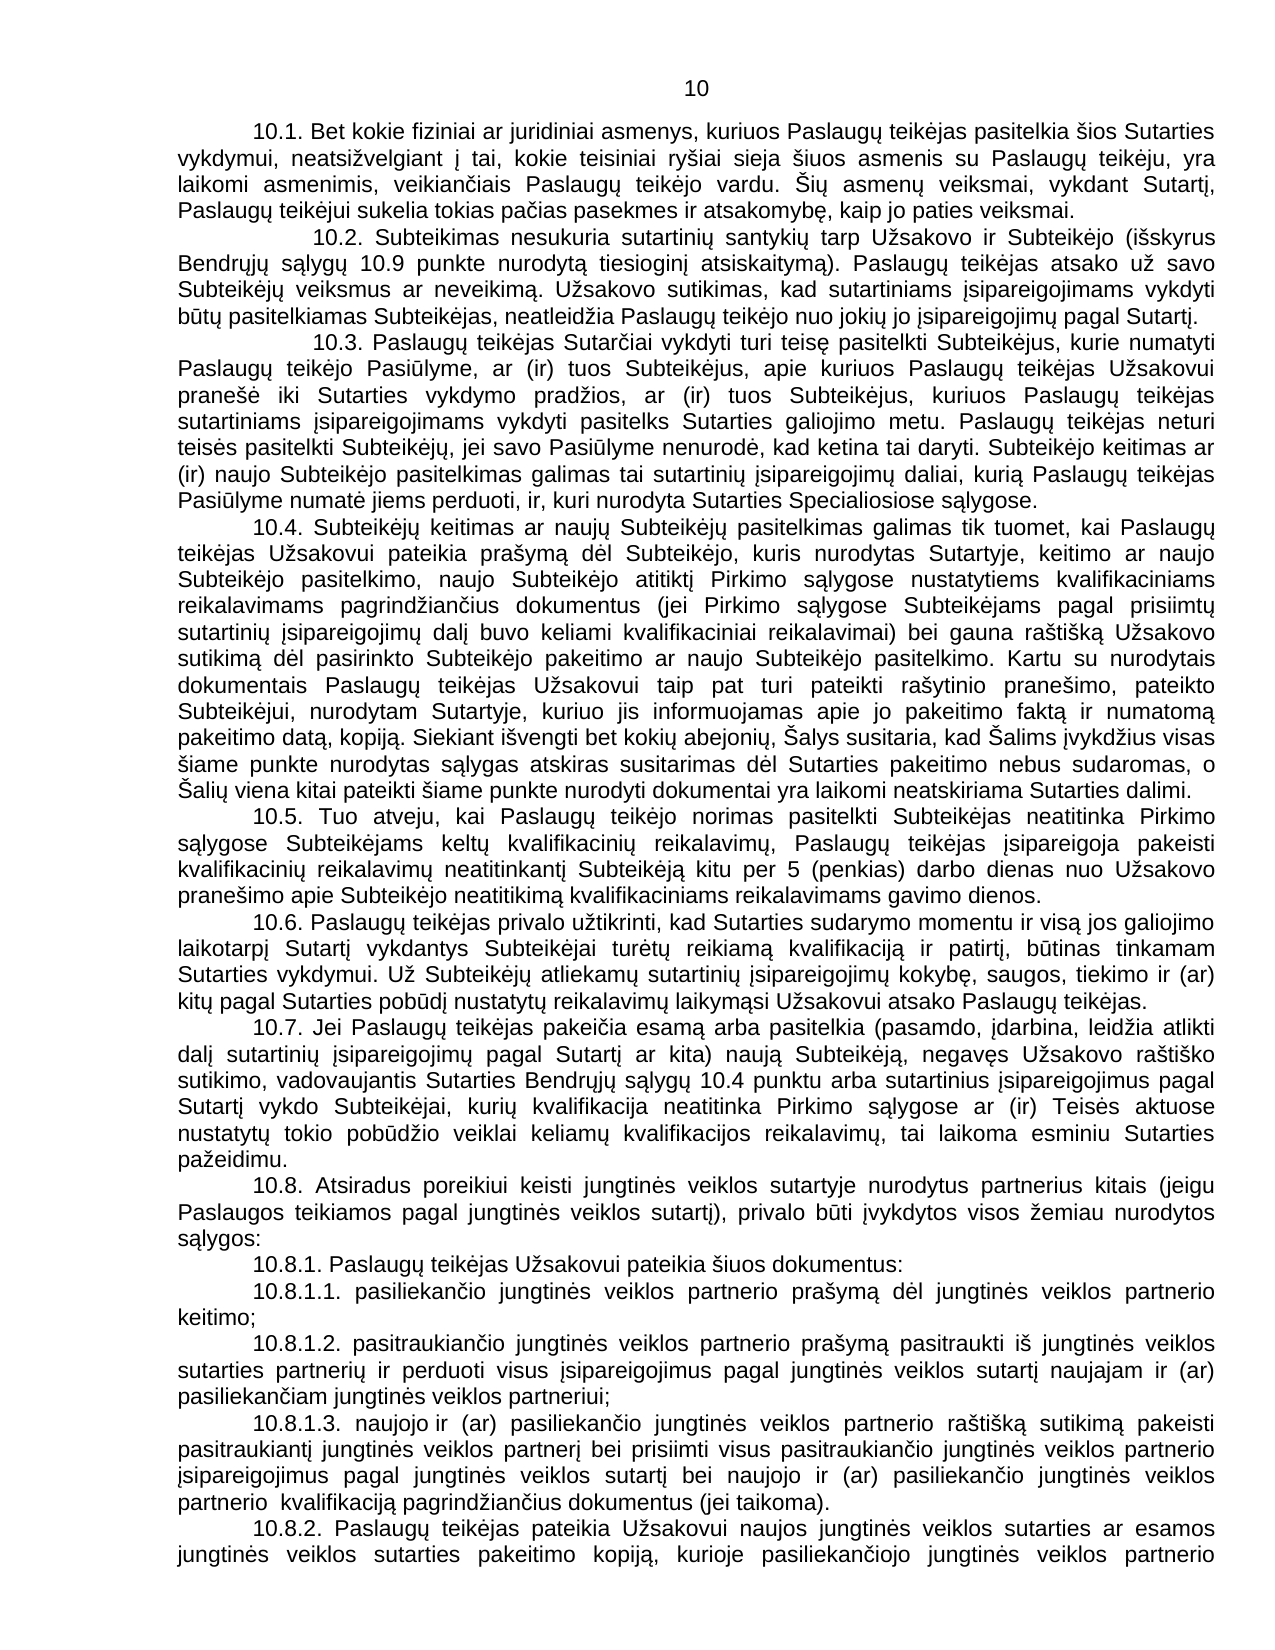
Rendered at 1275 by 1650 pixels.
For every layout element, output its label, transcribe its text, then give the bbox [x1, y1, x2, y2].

text 10.8.2. Paslaugų teikėjas pateikia Užsakovui naujos jungtinės veiklos sutarties ar esamos jungtinės veiklos sutarties pakeitimo kopiją, kurioje pasiliekančiojo jungtinės veiklos partnerio [177, 1515, 1216, 1568]
text 10.3. Paslaugų teikėjas Sutarčiai vykdyti turi teisę pasitelkti Subteikėjus, kurie numatyti Paslaugų teikėjo Pasiūlyme, ar (ir) tuos Subteikėjus, apie kuriuos Paslaugų teikėjas Užsakovui pranešė iki Sutarties vykdymo pradžios, ar (ir) tuos Subteikėjus, kuriuos Paslaugų teikėjas sutartiniams įsipareigojimams vykdyti pasitelks Sutarties galiojimo metu. Paslaugų teikėjas neturi teisės pasitelkti Subteikėjų, jei savo Pasiūlyme nenurodė, kad ketina tai daryti. Subteikėjo keitimas ar (ir) naujo Subteikėjo pasitelkimas galimas tai sutartinių įsipareigojimų daliai, kurią Paslaugų teikėjas Pasiūlyme numatė jiems perduoti, ir, kuri nurodyta Sutarties Specialiosiose sąlygose. [177, 329, 1216, 513]
text 10.6. Paslaugų teikėjas privalo užtikrinti, kad Sutarties sudarymo momentu ir visą jos galiojimo laikotarpį Sutartį vykdantys Subteikėjai turėtų reikiamą kvalifikaciją ir patirtį, būtinas tinkamam Sutarties vykdymui. Už Subteikėjų atliekamų sutartinių įsipareigojimų kokybę, saugos, tiekimo ir (ar) kitų pagal Sutarties pobūdį nustatytų reikalavimų laikymąsi Užsakovui atsako Paslaugų teikėjas. [177, 909, 1216, 1014]
text 10.8.1.1. pasiliekančio jungtinės veiklos partnerio prašymą dėl jungtinės veiklos partnerio keitimo; [177, 1278, 1216, 1330]
text 10.4. Subteikėjų keitimas ar naujų Subteikėjų pasitelkimas galimas tik tuomet, kai Paslaugų teikėjas Užsakovui pateikia prašymą dėl Subteikėjo, kuris nurodytas Sutartyje, keitimo ar naujo Subteikėjo pasitelkimo, naujo Subteikėjo atitiktį Pirkimo sąlygose nustatytiems kvalifikaciniams reikalavimams pagrindžiančius dokumentus (jei Pirkimo sąlygose Subteikėjams pagal prisiimtų sutartinių įsipareigojimų dalį buvo keliami kvalifikaciniai reikalavimai) bei gauna raštišką Užsakovo sutikimą dėl pasirinkto Subteikėjo pakeitimo ar naujo Subteikėjo pasitelkimo. Kartu su nurodytais dokumentais Paslaugų teikėjas Užsakovui taip pat turi pateikti rašytinio pranešimo, pateikto Subteikėjui, nurodytam Sutartyje, kuriuo jis informuojamas apie jo pakeitimo faktą ir numatomą pakeitimo datą, kopiją. Siekiant išvengti bet kokių abejonių, Šalys susitaria, kad Šalims įvykdžius visas šiame punkte nurodytas sąlygas atskiras susitarimas dėl Sutarties pakeitimo nebus sudaromas, o Šalių viena kitai pateikti šiame punkte nurodyti dokumentai yra laikomi neatskiriama Sutarties dalimi. [177, 513, 1216, 803]
text 10.8.1.2. pasitraukiančio jungtinės veiklos partnerio prašymą pasitraukti iš jungtinės veiklos sutarties partnerių ir perduoti visus įsipareigojimus pagal jungtinės veiklos sutartį naujajam ir (ar) pasiliekančiam jungtinės veiklos partneriui; [177, 1330, 1216, 1409]
text 10.8.1. Paslaugų teikėjas Užsakovui pateikia šiuos dokumentus: [177, 1251, 1216, 1278]
text 10.2. Subteikimas nesukuria sutartinių santykių tarp Užsakovo ir Subteikėjo (išskyrus Bendrųjų sąlygų 10.9 punkte nurodytą tiesioginį atsiskaitymą). Paslaugų teikėjas atsako už savo Subteikėjų veiksmus ar neveikimą. Užsakovo sutikimas, kad sutartiniams įsipareigojimams vykdyti būtų pasitelkiamas Subteikėjas, neatleidžia Paslaugų teikėjo nuo jokių jo įsipareigojimų pagal Sutartį. [177, 223, 1216, 329]
text 10.1. Bet kokie fiziniai ar juridiniai asmenys, kuriuos Paslaugų teikėjas pasitelkia šios Sutarties vykdymui, neatsižvelgiant į tai, kokie teisiniai ryšiai sieja šiuos asmenis su Paslaugų teikėju, yra laikomi asmenimis, veikiančiais Paslaugų teikėjo vardu. Šių asmenų veiksmai, vykdant Sutartį, Paslaugų teikėjui sukelia tokias pačias pasekmes ir atsakomybę, kaip jo paties veiksmai. [177, 118, 1216, 223]
text 10.7. Jei Paslaugų teikėjas pakeičia esamą arba pasitelkia (pasamdo, įdarbina, leidžia atlikti dalį sutartinių įsipareigojimų pagal Sutartį ar kita) naują Subteikėją, negavęs Užsakovo raštiško sutikimo, vadovaujantis Sutarties Bendrųjų sąlygų 10.4 punktu arba sutartinius įsipareigojimus pagal Sutartį vykdo Subteikėjai, kurių kvalifikacija neatitinka Pirkimo sąlygose ar (ir) Teisės aktuose nustatytų tokio pobūdžio veiklai keliamų kvalifikacijos reikalavimų, tai laikoma esminiu Sutarties pažeidimu. [177, 1014, 1216, 1172]
text 10.5. Tuo atveju, kai Paslaugų teikėjo norimas pasitelkti Subteikėjas neatitinka Pirkimo sąlygose Subteikėjams keltų kvalifikacinių reikalavimų, Paslaugų teikėjas įsipareigoja pakeisti kvalifikacinių reikalavimų neatitinkantį Subteikėją kitu per 5 (penkias) darbo dienas nuo Užsakovo pranešimo apie Subteikėjo neatitikimą kvalifikaciniams reikalavimams gavimo dienos. [177, 803, 1216, 909]
text 10.8. Atsiradus poreikiui keisti jungtinės veiklos sutartyje nurodytus partnerius kitais (jeigu Paslaugos teikiamos pagal jungtinės veiklos sutartį), privalo būti įvykdytos visos žemiau nurodytos sąlygos: [177, 1172, 1216, 1251]
text 10.8.1.3. naujojo ir (ar) pasiliekančio jungtinės veiklos partnerio raštišką sutikimą pakeisti pasitraukiantį jungtinės veiklos partnerį bei prisiimti visus pasitraukiančio jungtinės veiklos partnerio įsipareigojimus pagal jungtinės veiklos sutartį bei naujojo ir (ar) pasiliekančio jungtinės veiklos partnerio kvalifikaciją pagrindžiančius dokumentus (jei taikoma). [177, 1409, 1216, 1515]
